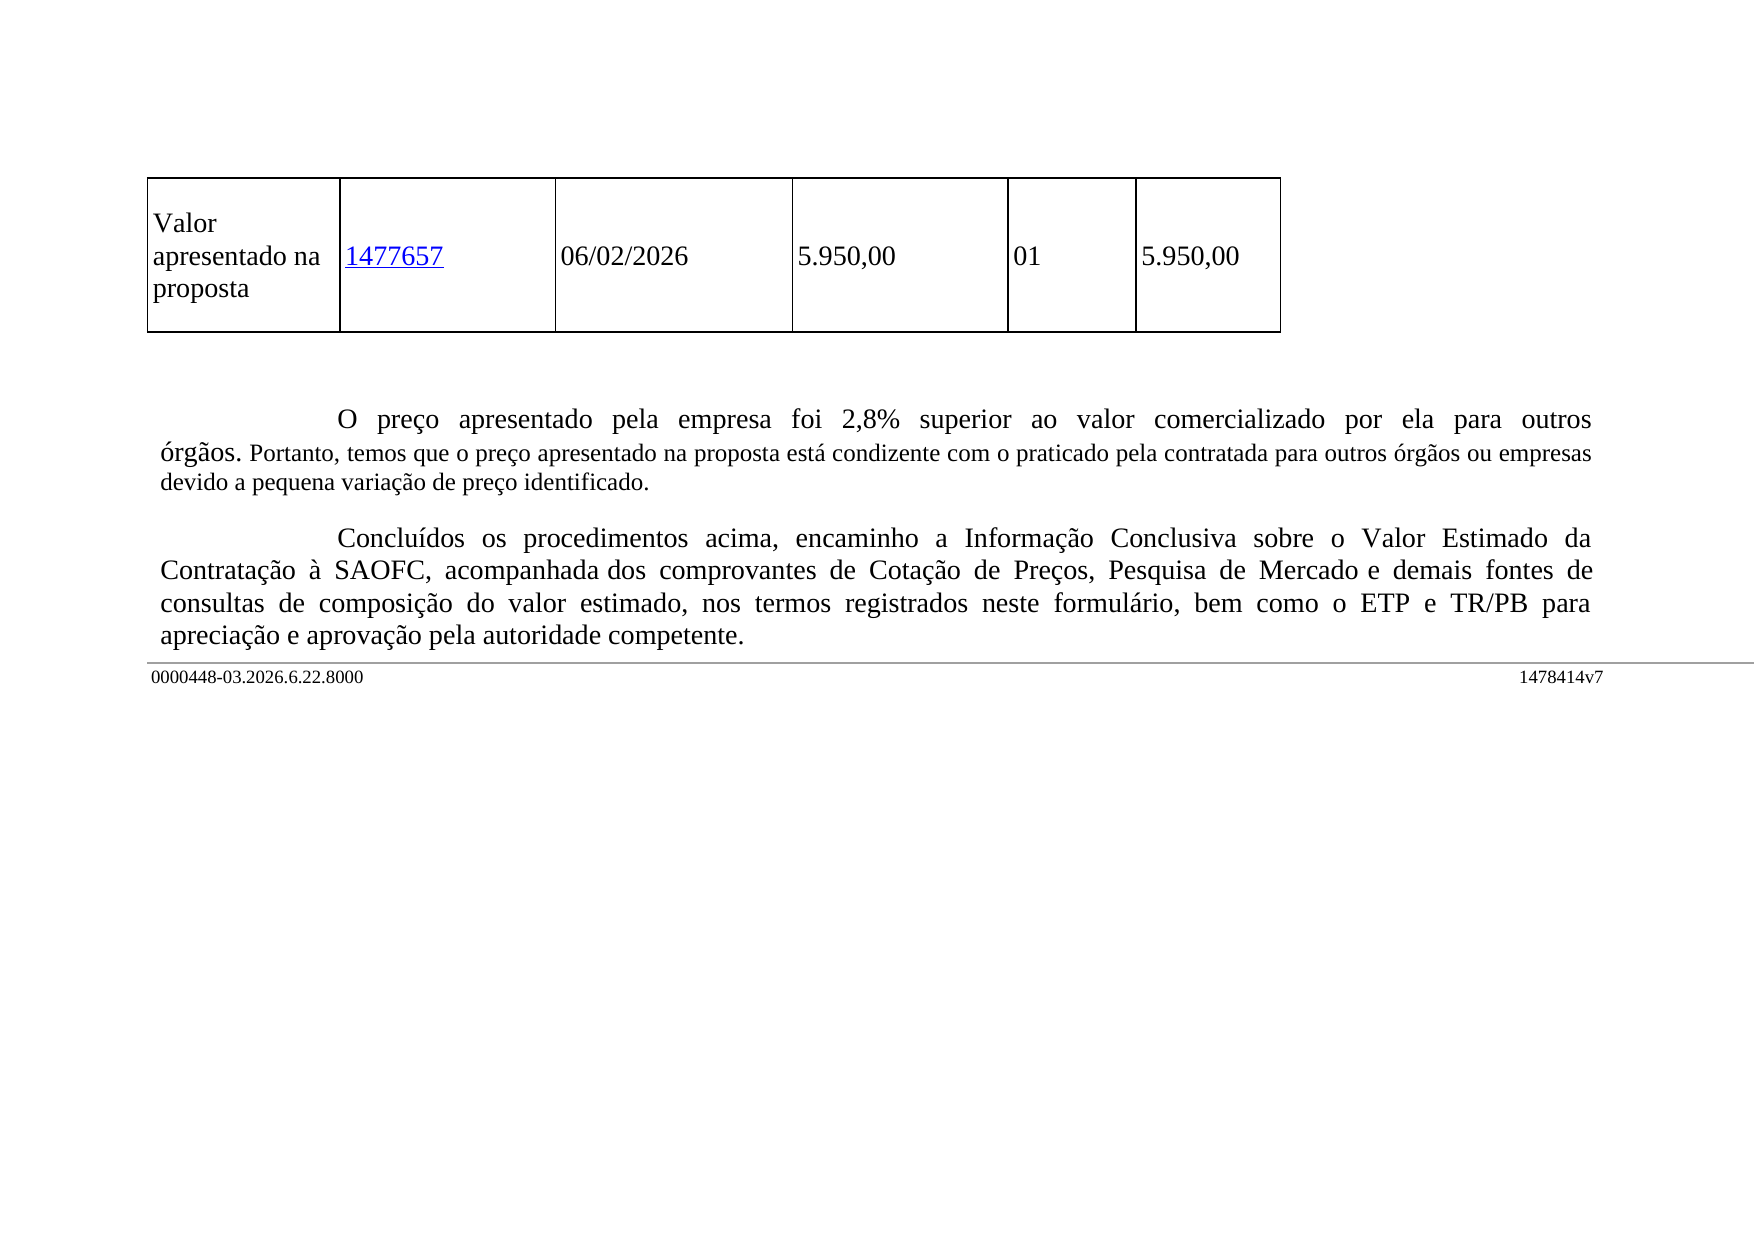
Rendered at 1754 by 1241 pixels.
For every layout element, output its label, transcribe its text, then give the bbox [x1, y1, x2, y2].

table_cell 1477657 [341, 179, 555, 331]
table_header 1478414v7 [877, 664, 1606, 691]
table_cell 5.950,00 [1137, 179, 1280, 331]
text O preço apresentado pela empresa foi 2,8% superior ao valor comercializado por ela para outros órgãos. Portanto, temos que o preço apresentado na proposta está condizente com o praticado pela contratada para outros órgãos ou empresas devido a pequena variação de preço identificado. [160, 402, 1594, 496]
text Concluídos os procedimentos acima, encaminho a Informação Conclusiva sobre o Valor Estimado da Contratação à SAOFC, acompanhada dos comprovantes de Cotação de Preços, Pesquisa de Mercado e demais fontes de consultas de composição do valor estimado, nos termos registrados neste formulário, bem como o ETP e TR/PB para apreciação e aprovação pela autoridade competente. [160, 521, 1594, 651]
table_header 0000448-03.2026.6.22.8000 [148, 664, 877, 691]
table_cell 01 [1009, 179, 1135, 331]
table_cell 06/02/2026 [556, 179, 792, 331]
table_cell Valor apresentado na proposta [148, 179, 339, 331]
table_cell 5.950,00 [793, 179, 1007, 331]
